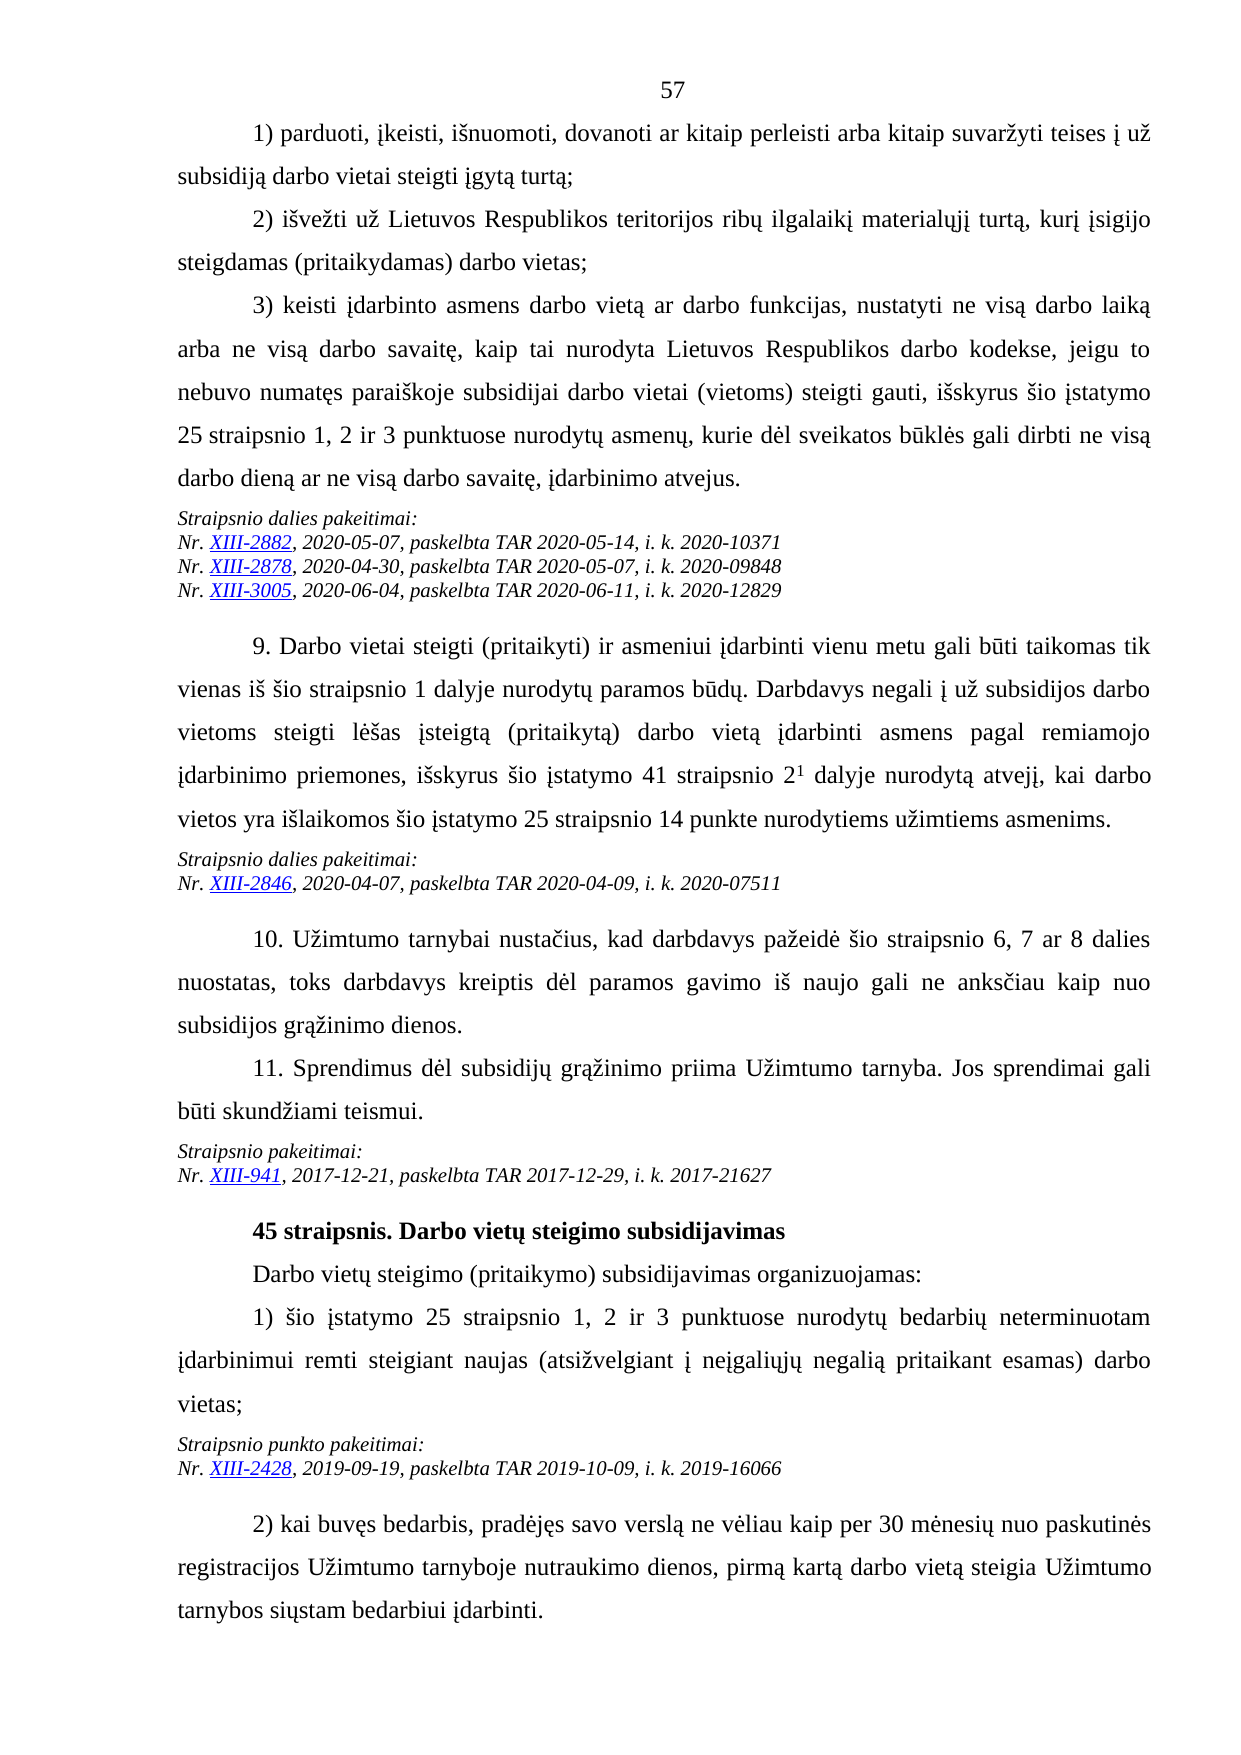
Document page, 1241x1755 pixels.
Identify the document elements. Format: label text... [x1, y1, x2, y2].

text Nr. XIII-2428, 2019-09-19, paskelbta TAR 2019-10-09, i. k. 2019-16066 [177, 1456, 1152, 1480]
text 45 straipsnis. Darbo vietų steigimo subsidijavimas [177, 1216, 1152, 1245]
text 11. Sprendimus dėl subsidijų grąžinimo priima Užimtumo tarnyba. Jos sprendimai gali būti skundžiami teismui. [177, 1053, 1152, 1125]
text 10. Užimtumo tarnybai nustačius, kad darbdavys pažeidė šio straipsnio 6, 7 ar 8 dalies nuostatas, toks darbdavys kreiptis dėl paramos gavimo iš naujo gali ne anksčiau kaip nuo subsidijos grąžinimo dienos. [177, 924, 1152, 1039]
text 9. Darbo vietai steigti (pritaikyti) ir asmeniui įdarbinti vienu metu gali būti taikomas tik vienas iš šio straipsnio 1 dalyje nurodytų paramos būdų. Darbdavys negali į už subsidijos darbo vietoms steigti lėšas įsteigtą (pritaikytą) darbo vietą įdarbinti asmens pagal remiamojo įdarbinimo priemones, išskyrus šio įstatymo 41 straipsnio 21 dalyje nurodytą atvejį, kai darbo vietos yra išlaikomos šio įstatymo 25 straipsnio 14 punkte nurodytiems užimtiems asmenims. [177, 631, 1152, 832]
text Nr. XIII-2846, 2020-04-07, paskelbta TAR 2020-04-09, i. k. 2020-07511 [177, 871, 1152, 895]
text 3) keisti įdarbinto asmens darbo vietą ar darbo funkcijas, nustatyti ne visą darbo laiką arba ne visą darbo savaitę, kaip tai nurodyta Lietuvos Respublikos darbo kodekse, jeigu to nebuvo numatęs paraiškoje subsidijai darbo vietai (vietoms) steigti gauti, išskyrus šio įstatymo 25 straipsnio 1, 2 ir 3 punktuose nurodytų asmenų, kurie dėl sveikatos būklės gali dirbti ne visą darbo dieną ar ne visą darbo savaitę, įdarbinimo atvejus. [177, 291, 1152, 492]
text Straipsnio pakeitimai: [177, 1139, 1152, 1163]
text Straipsnio dalies pakeitimai: [177, 847, 1152, 871]
text Darbo vietų steigimo (pritaikymo) subsidijavimas organizuojamas: [177, 1259, 1152, 1288]
text Nr. XIII-2878, 2020-04-30, paskelbta TAR 2020-05-07, i. k. 2020-09848 [177, 554, 1152, 578]
text 1) šio įstatymo 25 straipsnio 1, 2 ir 3 punktuose nurodytų bedarbių neterminuotam įdarbinimui remti steigiant naujas (atsižvelgiant į neįgaliųjų negalią pritaikant esamas) darbo vietas; [177, 1302, 1152, 1417]
text Nr. XIII-3005, 2020-06-04, paskelbta TAR 2020-06-11, i. k. 2020-12829 [177, 578, 1152, 602]
text Straipsnio punkto pakeitimai: [177, 1432, 1152, 1456]
text Nr. XIII-2882, 2020-05-07, paskelbta TAR 2020-05-14, i. k. 2020-10371 [177, 530, 1152, 554]
text Straipsnio dalies pakeitimai: [177, 506, 1152, 530]
text 2) kai buvęs bedarbis, pradėjęs savo verslą ne vėliau kaip per 30 mėnesių nuo paskutinės registracijos Užimtumo tarnyboje nutraukimo dienos, pirmą kartą darbo vietą steigia Užimtumo tarnybos siųstam bedarbiui įdarbinti. [177, 1509, 1152, 1624]
text 1) parduoti, įkeisti, išnuomoti, dovanoti ar kitaip perleisti arba kitaip suvaržyti teises į už subsidiją darbo vietai steigti įgytą turtą; [177, 118, 1152, 190]
text 2) išvežti už Lietuvos Respublikos teritorijos ribų ilgalaikį materialųjį turtą, kurį įsigijo steigdamas (pritaikydamas) darbo vietas; [177, 204, 1152, 276]
text Nr. XIII-941, 2017-12-21, paskelbta TAR 2017-12-29, i. k. 2017-21627 [177, 1163, 1152, 1187]
